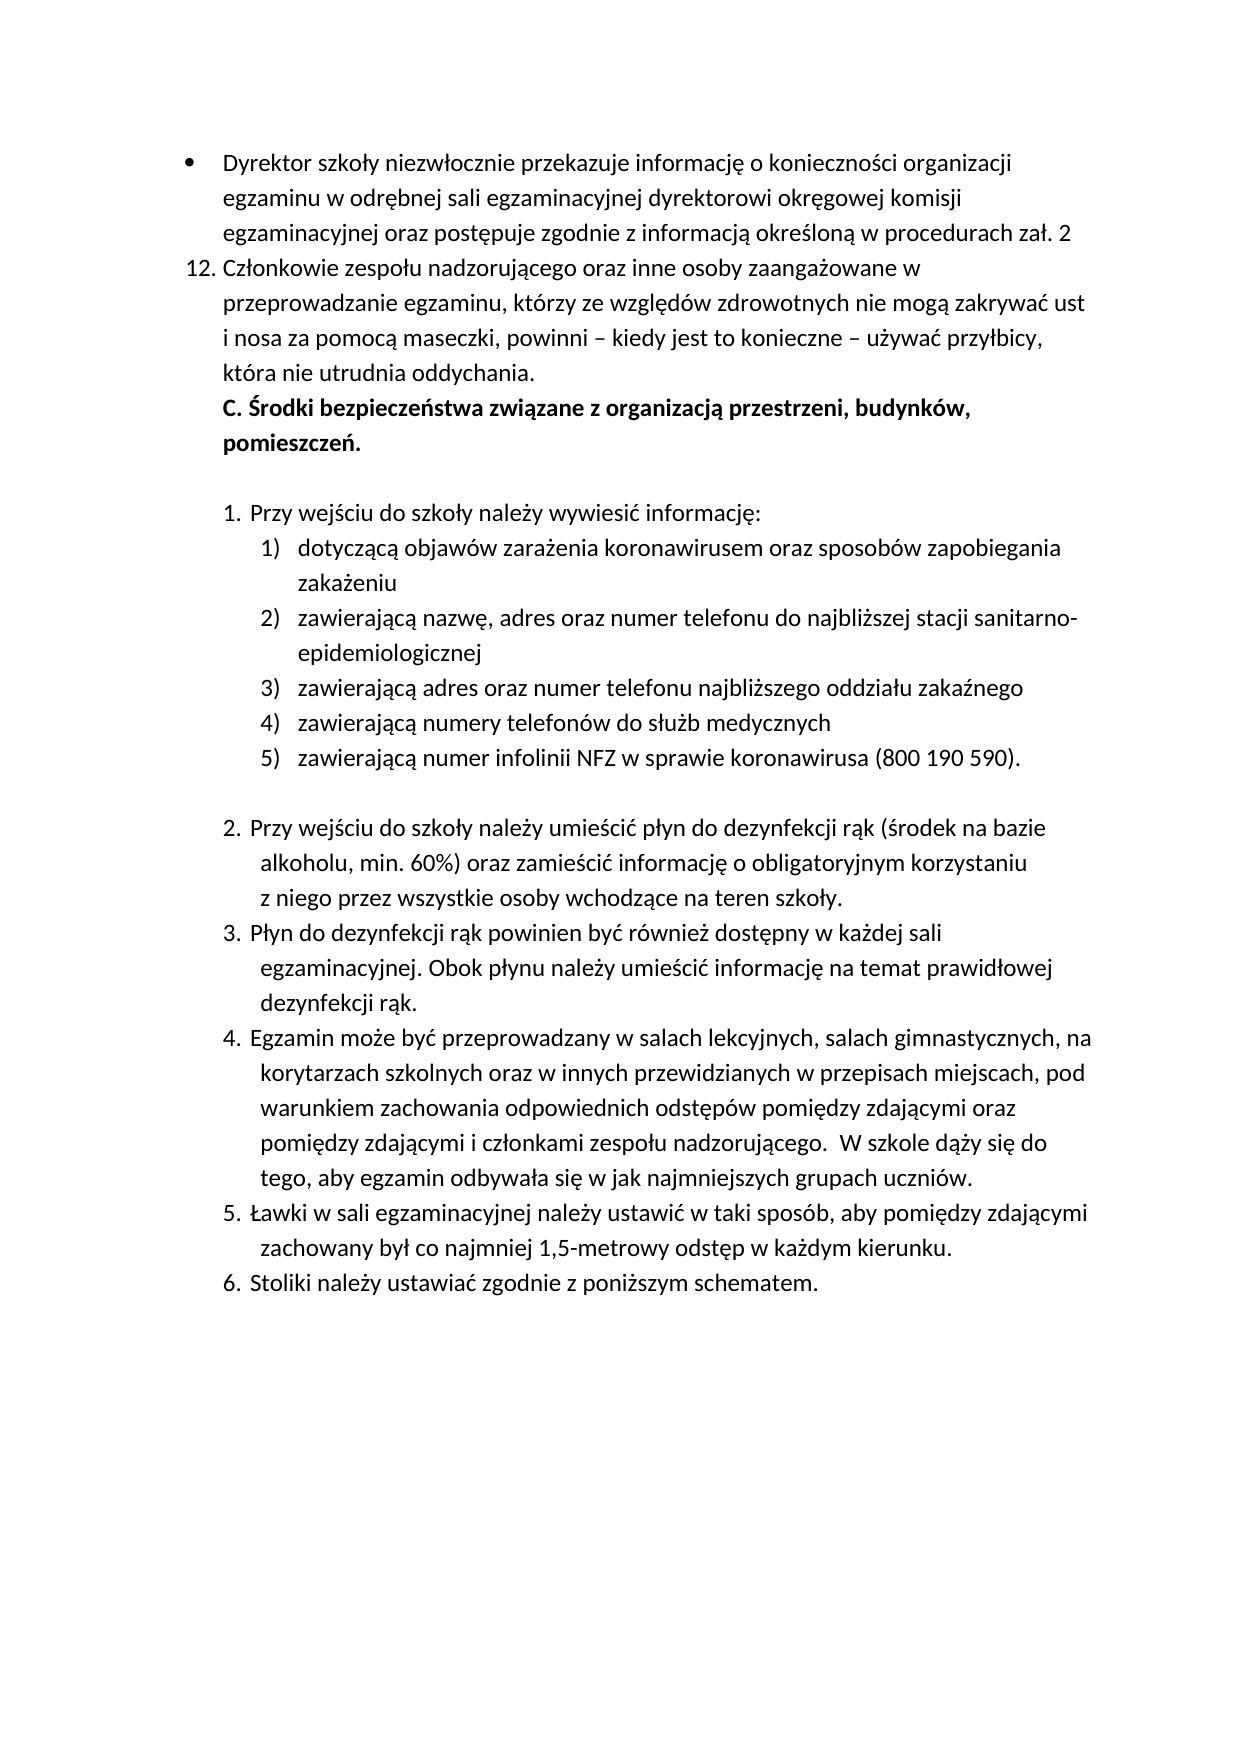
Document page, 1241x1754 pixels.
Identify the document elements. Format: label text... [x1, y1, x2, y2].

list Przy wejściu do szkoły należy umieścić płyn do dezynfekcji rąk (środek na bazie alkoholu, min. 60%) oraz zamieścić informację o obligatoryjnym korzystaniu z niego przez wszystkie osoby wchodzące na teren szkoły. [223, 813, 1093, 913]
list zawierającą nazwę, adres oraz numer telefonu do najbliższej stacji sanitarno-epidemiologicznej [260, 603, 1093, 668]
list C. Środki bezpieczeństwa związane z organizacją przestrzeni, budynków, pomieszczeń. [223, 393, 1093, 458]
list Stoliki należy ustawiać zgodnie z poniższym schematem. [223, 1268, 1093, 1298]
list zawierającą adres oraz numer telefonu najbliższego oddziału zakaźnego [260, 673, 1093, 703]
list Płyn do dezynfekcji rąk powinien być również dostępny w każdej sali egzaminacyjnej. Obok płynu należy umieścić informację na temat prawidłowej dezynfekcji rąk. [223, 918, 1093, 1018]
list Egzamin może być przeprowadzany w salach lekcyjnych, salach gimnastycznych, na korytarzach szkolnych oraz w innych przewidzianych w przepisach miejscach, pod warunkiem zachowania odpowiednich odstępów pomiędzy zdającymi oraz pomiędzy zdającymi i członkami zespołu nadzorującego. W szkole dąży się do tego, aby egzamin odbywała się w jak najmniejszych grupach uczniów. [223, 1023, 1093, 1193]
list dotyczącą objawów zarażenia koronawirusem oraz sposobów zapobiegania zakażeniu [260, 533, 1093, 598]
list Dyrektor szkoły niezwłocznie przekazuje informację o konieczności organizacji egzaminu w odrębnej sali egzaminacyjnej dyrektorowi okręgowej komisji egzaminacyjnej oraz postępuje zgodnie z informacją określoną w procedurach zał. 2 [185, 148, 1093, 248]
list zawierającą numer infolinii NFZ w sprawie koronawirusa (800 190 590). [260, 743, 1093, 773]
list zawierającą numery telefonów do służb medycznych [260, 708, 1093, 738]
list Przy wejściu do szkoły należy wywiesić informację: [223, 498, 1093, 528]
list Członkowie zespołu nadzorującego oraz inne osoby zaangażowane w przeprowadzanie egzaminu, którzy ze względów zdrowotnych nie mogą zakrywać ust i nosa za pomocą maseczki, powinni – kiedy jest to konieczne – używać przyłbicy, która nie utrudnia oddychania. [185, 253, 1093, 388]
list Ławki w sali egzaminacyjnej należy ustawić w taki sposób, aby pomiędzy zdającymi zachowany był co najmniej 1,5-metrowy odstęp w każdym kierunku. [223, 1198, 1093, 1263]
